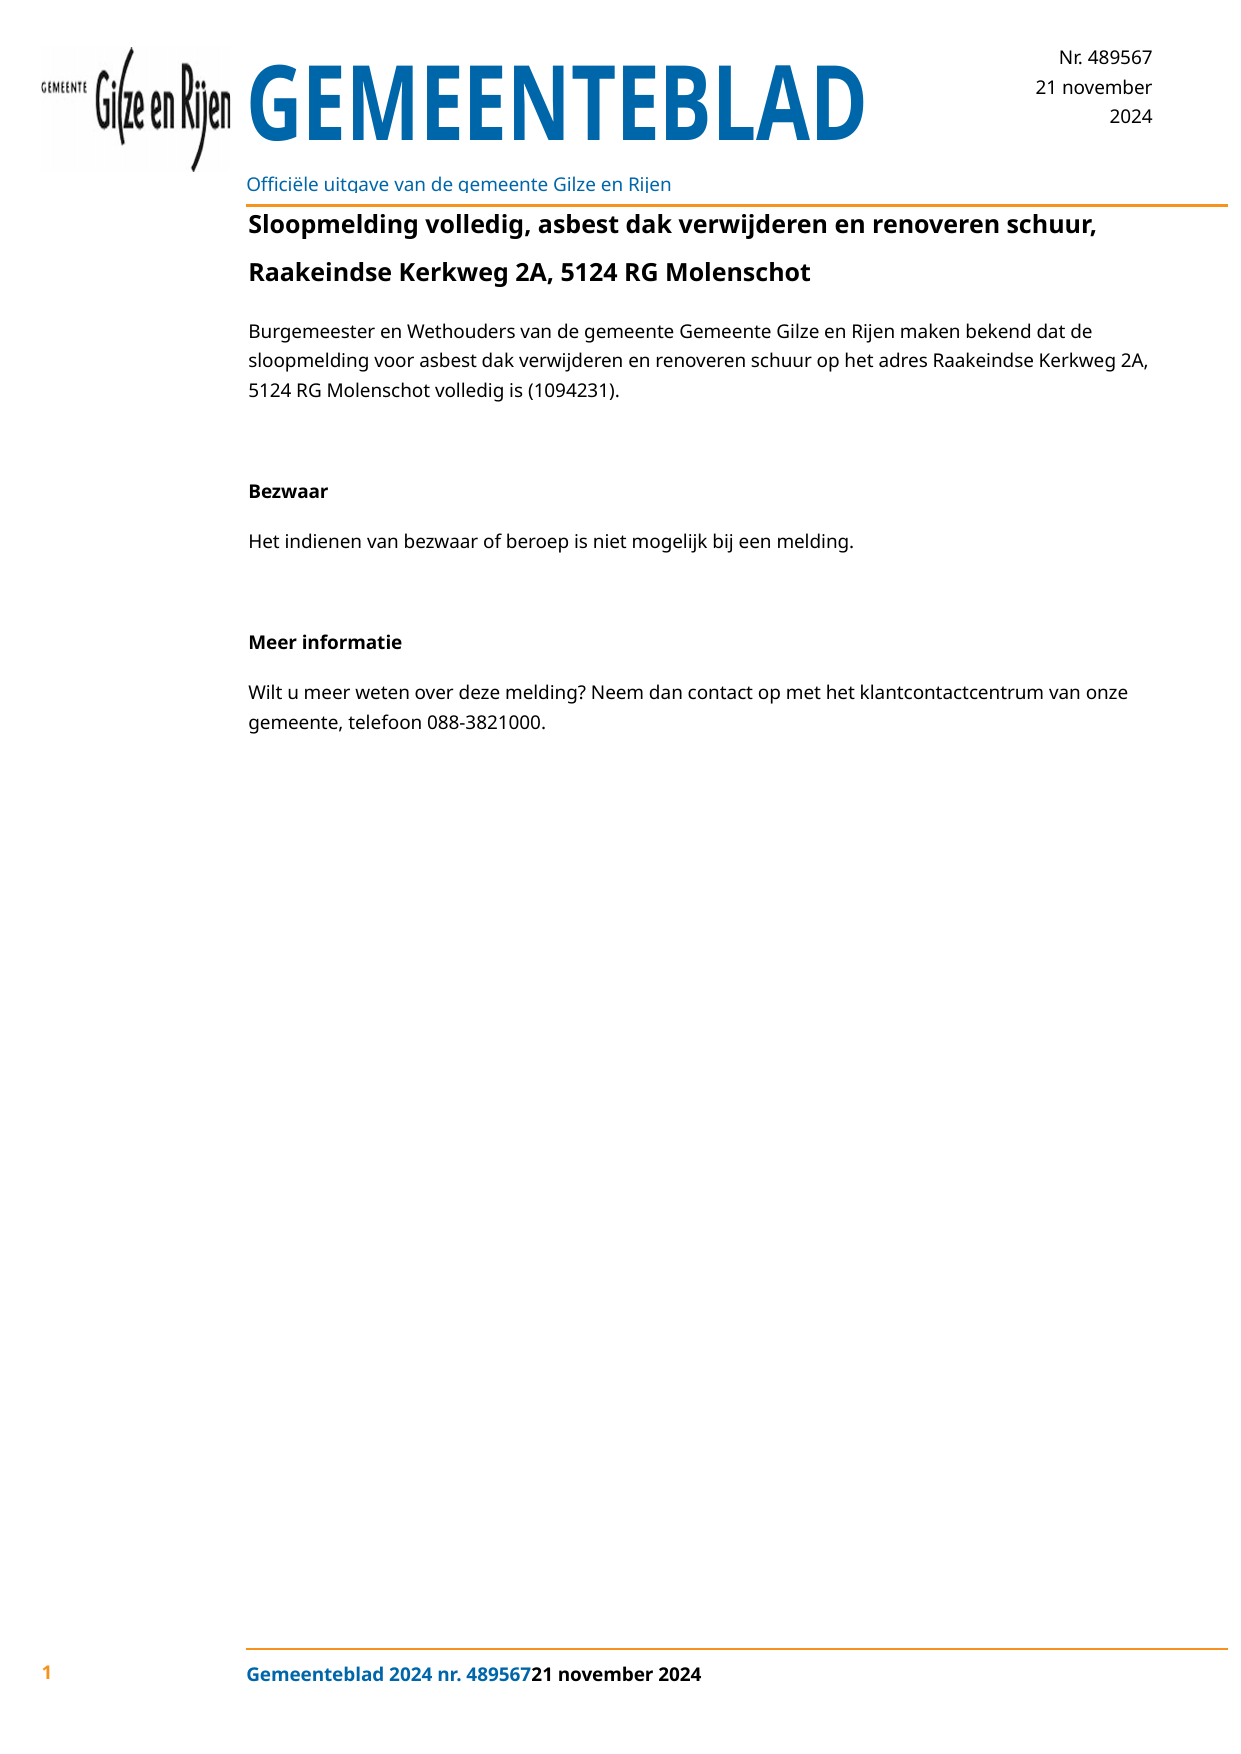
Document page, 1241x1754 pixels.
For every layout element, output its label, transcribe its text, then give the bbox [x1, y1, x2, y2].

picture [41, 47, 231, 172]
text Wilt u meer weten over deze melding? Neem dan contact op met het klantcontactcentrum van onze gemeente, telefoon 088-3821000. [248, 679, 1152, 735]
text Burgemeester en Wethouders van de gemeente Gemeente Gilze en Rijen maken bekend dat de sloopmelding voor asbest dak verwijderen en renoveren schuur op het adres Raakeindse Kerkweg 2A, 5124 RG Molenschot volledig is (1094231). [248, 318, 1152, 403]
text Het indienen van bezwaar of beroep is niet mogelijk bij een melding. [248, 528, 1152, 554]
text Sloopmelding volledig, asbest dak verwijderen en renoveren schuur, Raakeindse Kerkweg 2A, 5124 RG Molenschot [248, 207, 1152, 288]
text Meer informatie [248, 629, 1152, 655]
text Bezwaar [248, 478, 1152, 504]
